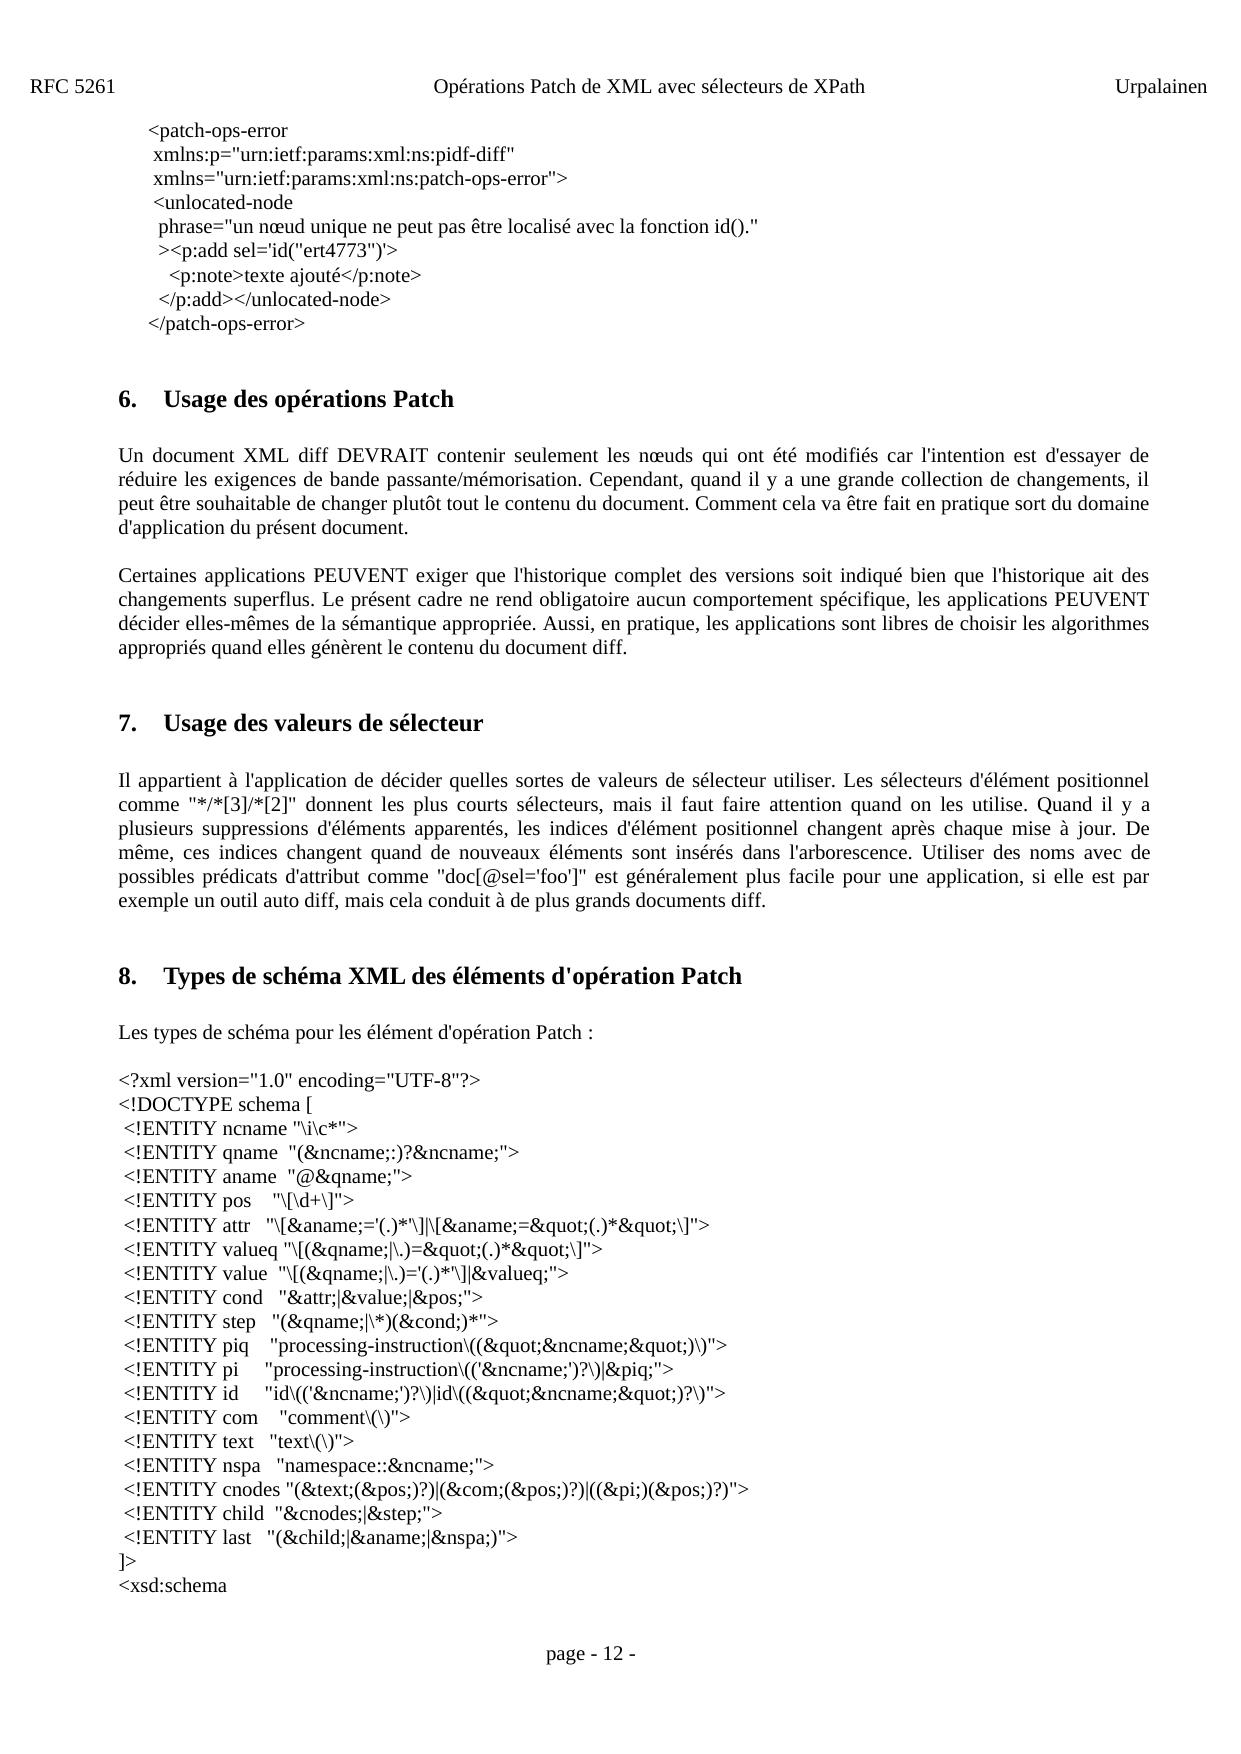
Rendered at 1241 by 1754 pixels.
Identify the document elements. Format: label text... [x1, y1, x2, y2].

text <!ENTITY text "text\(\)"> [118, 1429, 1152, 1453]
text phrase="un nœud unique ne peut pas être localisé avec la fonction id()." [148, 214, 1152, 238]
text xmlns="urn:ietf:params:xml:ns:patch-ops-error"> [148, 166, 1152, 190]
text xmlns:p="urn:ietf:params:xml:ns:pidf-diff" [148, 142, 1152, 166]
text <!ENTITY aname "@&qname;"> [118, 1164, 1152, 1188]
text <!ENTITY id "id\(('&ncname;')?\)|id\((&quot;&ncname;&quot;)?\)"> [118, 1381, 1152, 1405]
text <!ENTITY child "&cnodes;|&step;"> [118, 1501, 1152, 1525]
text <patch-ops-error [148, 118, 1152, 142]
text <!ENTITY valueq "\[(&qname;|\.)=&quot;(.)*&quot;\]"> [118, 1237, 1152, 1261]
text Certaines applications PEUVENT exiger que l'historique complet des versions soit indiqué bien que l'historique ait des changements superflus. Le présent cadre ne rend obligatoire aucun comportement spécifique, les applications PEUVENT décider elles-mêmes de la sémantique appropriée. Aussi, en pratique, les applications sont libres de choisir les algorithmes appropriés quand elles génèrent le contenu du document diff. [118, 563, 1152, 659]
text <!ENTITY pos "\[\d+\]"> [118, 1188, 1152, 1212]
text </patch-ops-error> [148, 311, 1152, 335]
text Il appartient à l'application de décider quelles sortes de valeurs de sélecteur utiliser. Les sélecteurs d'élément positionnel comme "*/*[3]/*[2]" donnent les plus courts sélecteurs, mais il faut faire attention quand on les utilise. Quand il y a plusieurs suppressions d'éléments apparentés, les indices d'élément positionnel changent après chaque mise à jour. De même, ces indices changent quand de nouveaux éléments sont insérés dans l'arborescence. Utiliser des noms avec de possibles prédicats d'attribut comme "doc[@sel='foo']" est généralement plus facile pour une application, si elle est par exemple un outil auto diff, mais cela conduit à de plus grands documents diff. [118, 767, 1152, 912]
text <!DOCTYPE schema [ [118, 1092, 1152, 1116]
text <p:note>texte ajouté</p:note> [148, 262, 1152, 287]
text <!ENTITY step "(&qname;|\*)(&cond;)*"> [118, 1309, 1152, 1333]
text <!ENTITY cnodes "(&text;(&pos;)?)|(&com;(&pos;)?)|((&pi;)(&pos;)?)"> [118, 1477, 1152, 1501]
text <!ENTITY piq "processing-instruction\((&quot;&ncname;&quot;)\)"> [118, 1333, 1152, 1357]
text <!ENTITY qname "(&ncname;:)?&ncname;"> [118, 1140, 1152, 1164]
text <!ENTITY pi "processing-instruction\(('&ncname;')?\)|&piq;"> [118, 1357, 1152, 1381]
text <!ENTITY com "comment\(\)"> [118, 1405, 1152, 1429]
text <xsd:schema [118, 1573, 1152, 1597]
text <!ENTITY last "(&child;|&aname;|&nspa;)"> [118, 1525, 1152, 1549]
text Un document XML diff DEVRAIT contenir seulement les nœuds qui ont été modifiés car l'intention est d'essayer de réduire les exigences de bande passante/mémorisation. Cependant, quand il y a une grande collection de changements, il peut être souhaitable de changer plutôt tout le contenu du document. Comment cela va être fait en pratique sort du domaine d'application du présent document. [118, 443, 1152, 539]
text <unlocated-node [148, 190, 1152, 214]
subtitle 6. Usage des opérations Patch [118, 384, 1152, 412]
text <!ENTITY attr "\[&aname;='(.)*'\]|\[&aname;=&quot;(.)*&quot;\]"> [118, 1212, 1152, 1237]
text Les types de schéma pour les élément d'opération Patch : [118, 1020, 1152, 1044]
text <!ENTITY ncname "\i\c*"> [118, 1116, 1152, 1140]
text <!ENTITY nspa "namespace::&ncname;"> [118, 1453, 1152, 1477]
text ><p:add sel='id("ert4773")'> [148, 238, 1152, 262]
text </p:add></unlocated-node> [148, 287, 1152, 311]
subtitle 7. Usage des valeurs de sélecteur [118, 708, 1152, 737]
text <?xml version="1.0" encoding="UTF-8"?> [118, 1068, 1152, 1092]
text <!ENTITY cond "&attr;|&value;|&pos;"> [118, 1285, 1152, 1309]
text ]> [118, 1549, 1152, 1573]
text <!ENTITY value "\[(&qname;|\.)='(.)*'\]|&valueq;"> [118, 1261, 1152, 1285]
subtitle 8. Types de schéma XML des éléments d'opération Patch [118, 961, 1152, 990]
